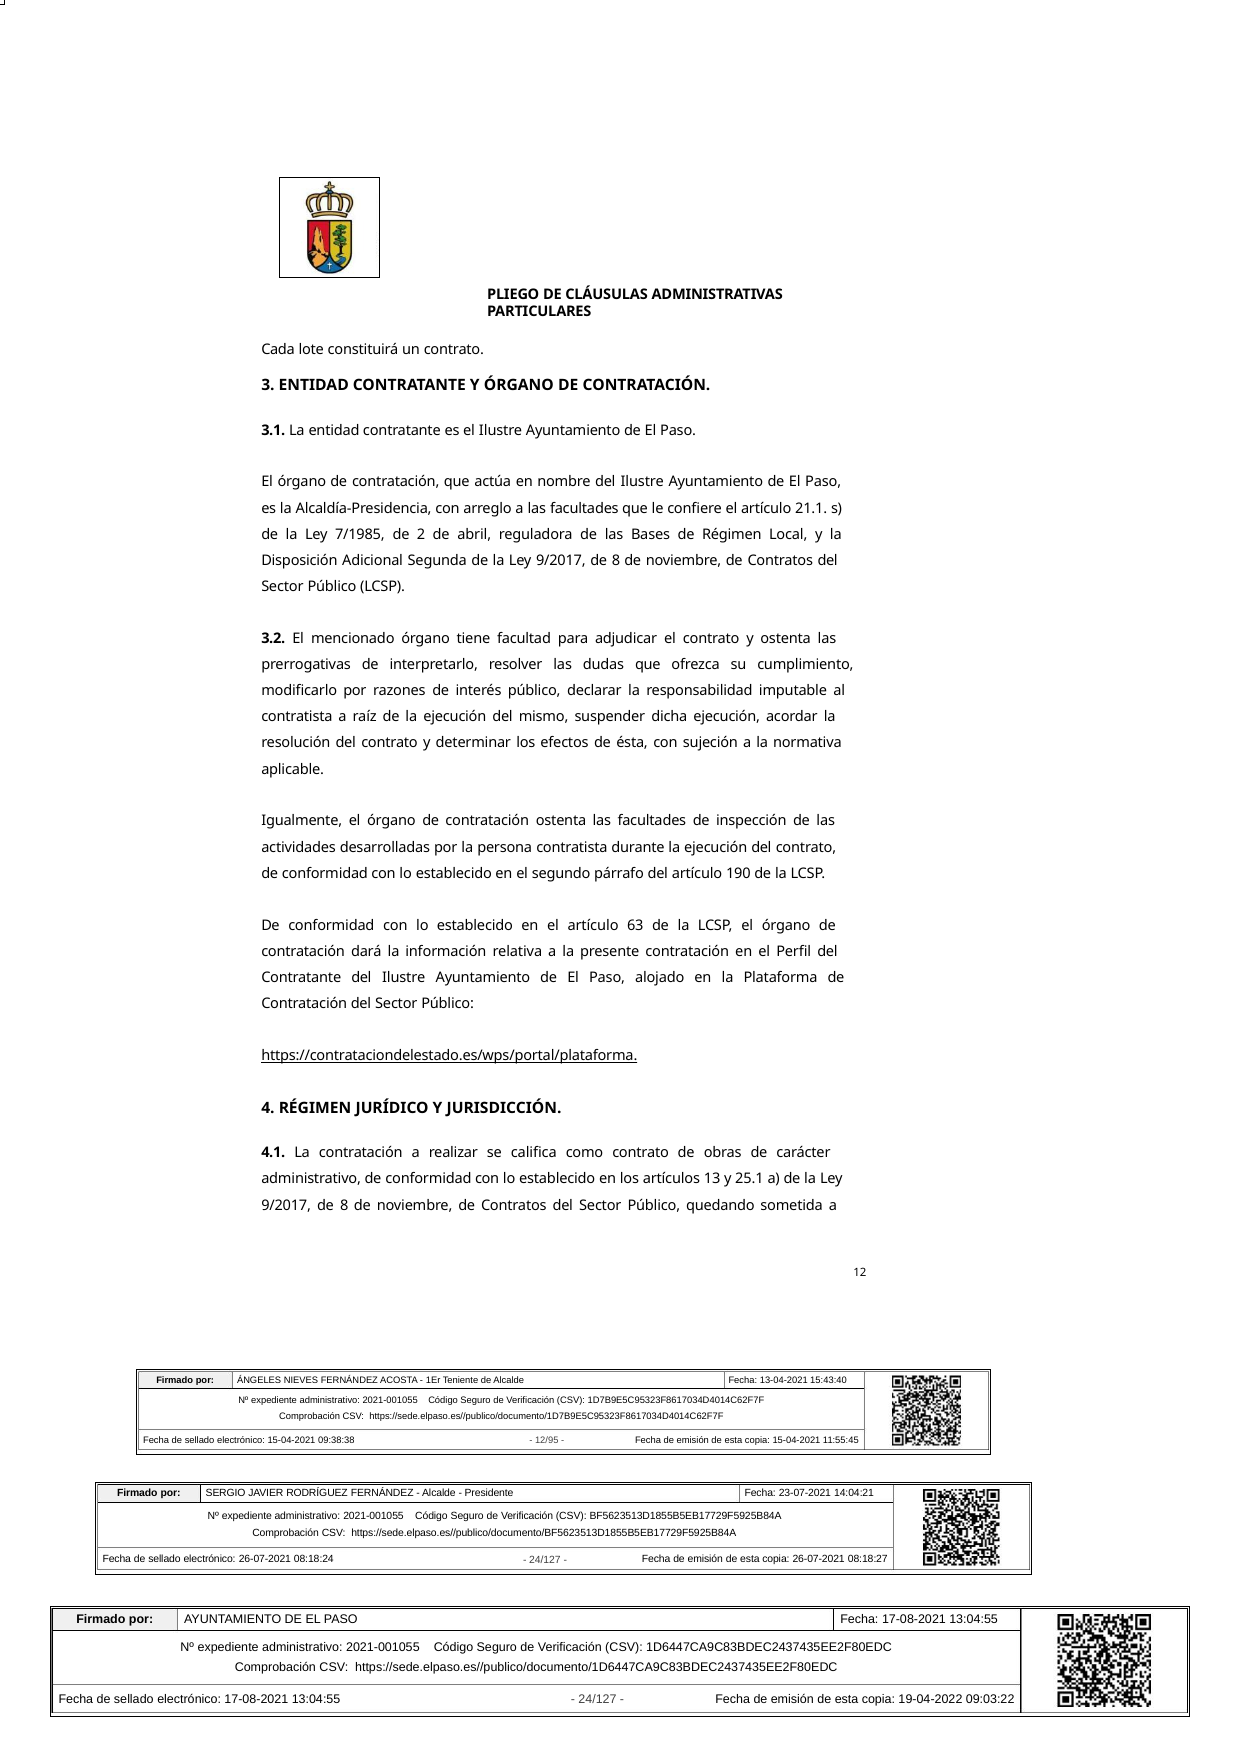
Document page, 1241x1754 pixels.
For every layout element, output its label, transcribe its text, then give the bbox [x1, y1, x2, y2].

text De conformidad con lo establecido en el artículo 63 de la LCSP, el órgano de [261, 916, 890, 933]
text Fecha: 17-08-2021 13:04:55 [840, 1612, 1021, 1626]
text Comprobación CSV: https://sede.elpaso.es//publico/documento/1D6447CA9C83BDEC2437435EE2F80EDC [234, 1661, 918, 1674]
text .1. La contratación a realizar se califica como contrato de obras de carácter [269, 1144, 890, 1161]
text administrativo, de conformidad con lo establecido en los artículos 13 y 25.1 a) de la Ley [261, 1170, 890, 1187]
text - 24/127 - [571, 1693, 643, 1707]
text Fecha: 13-04-2021 15:43:40 [728, 1375, 864, 1385]
text 9/2017, de 8 de noviembre, de Contratos del Sector Público, quedando sometida a [261, 1197, 890, 1213]
text - 12/95 - [529, 1435, 578, 1446]
text . RÉGIMEN JURÍDICO Y JURISDICCIÓN. [270, 1098, 579, 1117]
text contratista a raíz de la ejecución del mismo, suspender dicha ejecución, acordar la [261, 708, 890, 725]
text actividades desarrolladas por la persona contratista durante la ejecución del contrato, [261, 838, 890, 855]
text Fecha de sellado electrónico: 15-04-2021 09:38:38 [143, 1435, 379, 1445]
text Nº expediente administrativo: 2021-001055 Código Seguro de Verificación (CSV): 1D7B9E5C95323F8617034D4014C62F7F [238, 1396, 788, 1406]
text Fecha de emisión de esta copia: 26-07-2021 08:18:27 [642, 1553, 912, 1565]
text es la Alcaldía-Presidencia, con arreglo a las facultades que le confiere el artículo 21.1. s) [261, 499, 890, 516]
text Contratación del Sector Público: [261, 995, 890, 1012]
text SERGIO JAVIER RODRÍGUEZ FERNÁNDEZ - Alcalde - Presidente [205, 1488, 540, 1499]
text Fecha de emisión de esta copia: 15-04-2021 11:55:45 [635, 1435, 884, 1445]
text contratación dará la información relativa a la presente contratación en el Perfil del [261, 943, 890, 959]
text de la Ley 7/1985, de 2 de abril, reguladora de las Bases de Régimen Local, y la [261, 526, 890, 543]
picture [280, 178, 379, 277]
text El órgano de contratación, que actúa en nombre del Ilustre Ayuntamiento de El Paso, [261, 473, 890, 490]
text Contratante del Ilustre Ayuntamiento de El Paso, alojado en la Plataforma de [261, 969, 890, 986]
text Sector Público (LCSP). [261, 578, 890, 595]
text 3 [261, 629, 269, 647]
text . ENTIDAD CONTRATANTE Y ÓRGANO DE CONTRATACIÓN. [270, 376, 726, 395]
picture [51, 1607, 1189, 1716]
text Fecha de sellado electrónico: 26-07-2021 08:18:24 [102, 1553, 359, 1565]
text Comprobación CSV: https://sede.elpaso.es//publico/documento/BF5623513D1855B5EB17729F5925B84A [252, 1527, 807, 1539]
text Cada lote constituirá un contrato. [261, 341, 890, 358]
text prerrogativas de interpretarlo, resolver las dudas que ofrezca su cumplimiento, [261, 656, 890, 673]
text https://contrataciondelestado.es/wps/portal/plataforma. [261, 1046, 683, 1064]
text 4 [261, 1144, 269, 1153]
text 4 [261, 1155, 269, 1161]
text Nº expediente administrativo: 2021-001055 Código Seguro de Verificación (CSV): 1D6447CA9C83BDEC2437435EE2F80EDC [180, 1640, 918, 1654]
text Comprobación CSV: https://sede.elpaso.es//publico/documento/1D7B9E5C95323F8617034D4014C62F7F [279, 1411, 788, 1421]
text .1. La entidad contratante es el Ilustre Ayuntamiento de El Paso. [269, 421, 733, 439]
text 3 [261, 421, 269, 439]
text Fecha de sellado electrónico: 17-08-2021 13:04:55 [58, 1692, 365, 1706]
text - 24/127 - [523, 1554, 582, 1565]
text 3 [261, 376, 270, 395]
text Fecha de emisión de esta copia: 19-04-2022 09:03:22 [715, 1692, 1039, 1706]
text Firmado por: [76, 1612, 172, 1626]
text Fecha: 23-07-2021 14:04:21 [744, 1488, 893, 1499]
text Firmado por: [117, 1488, 196, 1499]
text 4 [261, 1098, 270, 1109]
text Firmado por: [156, 1375, 228, 1385]
text .2. El mencionado órgano tiene facultad para adjudicar el contrato y ostenta las [269, 629, 890, 647]
text Disposición Adicional Segunda de la Ley 9/2017, de 8 de noviembre, de Contratos del [261, 552, 890, 569]
text aplicable. [261, 761, 890, 778]
text modificarlo por razones de interés público, declarar la responsabilidad imputable al [261, 682, 890, 699]
text 4 [261, 1111, 270, 1117]
text ÁNGELES NIEVES FERNÁNDEZ ACOSTA - 1Er Teniente de Alcalde [237, 1375, 552, 1385]
text resolución del contrato y determinar los efectos de ésta, con sujeción a la normativa [261, 734, 890, 751]
picture [96, 1483, 1031, 1574]
text Igualmente, el órgano de contratación ostenta las facultades de inspección de las [261, 812, 890, 829]
text Nº expediente administrativo: 2021-001055 Código Seguro de Verificación (CSV): BF5623513D1855B5EB17729F5925B84A [207, 1510, 807, 1522]
picture [137, 1370, 990, 1454]
text de conformidad con lo establecido en el segundo párrafo del artículo 190 de la LCSP. [261, 865, 890, 882]
text PLIEGO DE CLÁUSULAS ADMINISTRATIVAS PARTICULARES [487, 286, 890, 320]
text 12 [853, 1266, 883, 1279]
text AYUNTAMIENTO DE EL PASO [184, 1612, 386, 1626]
